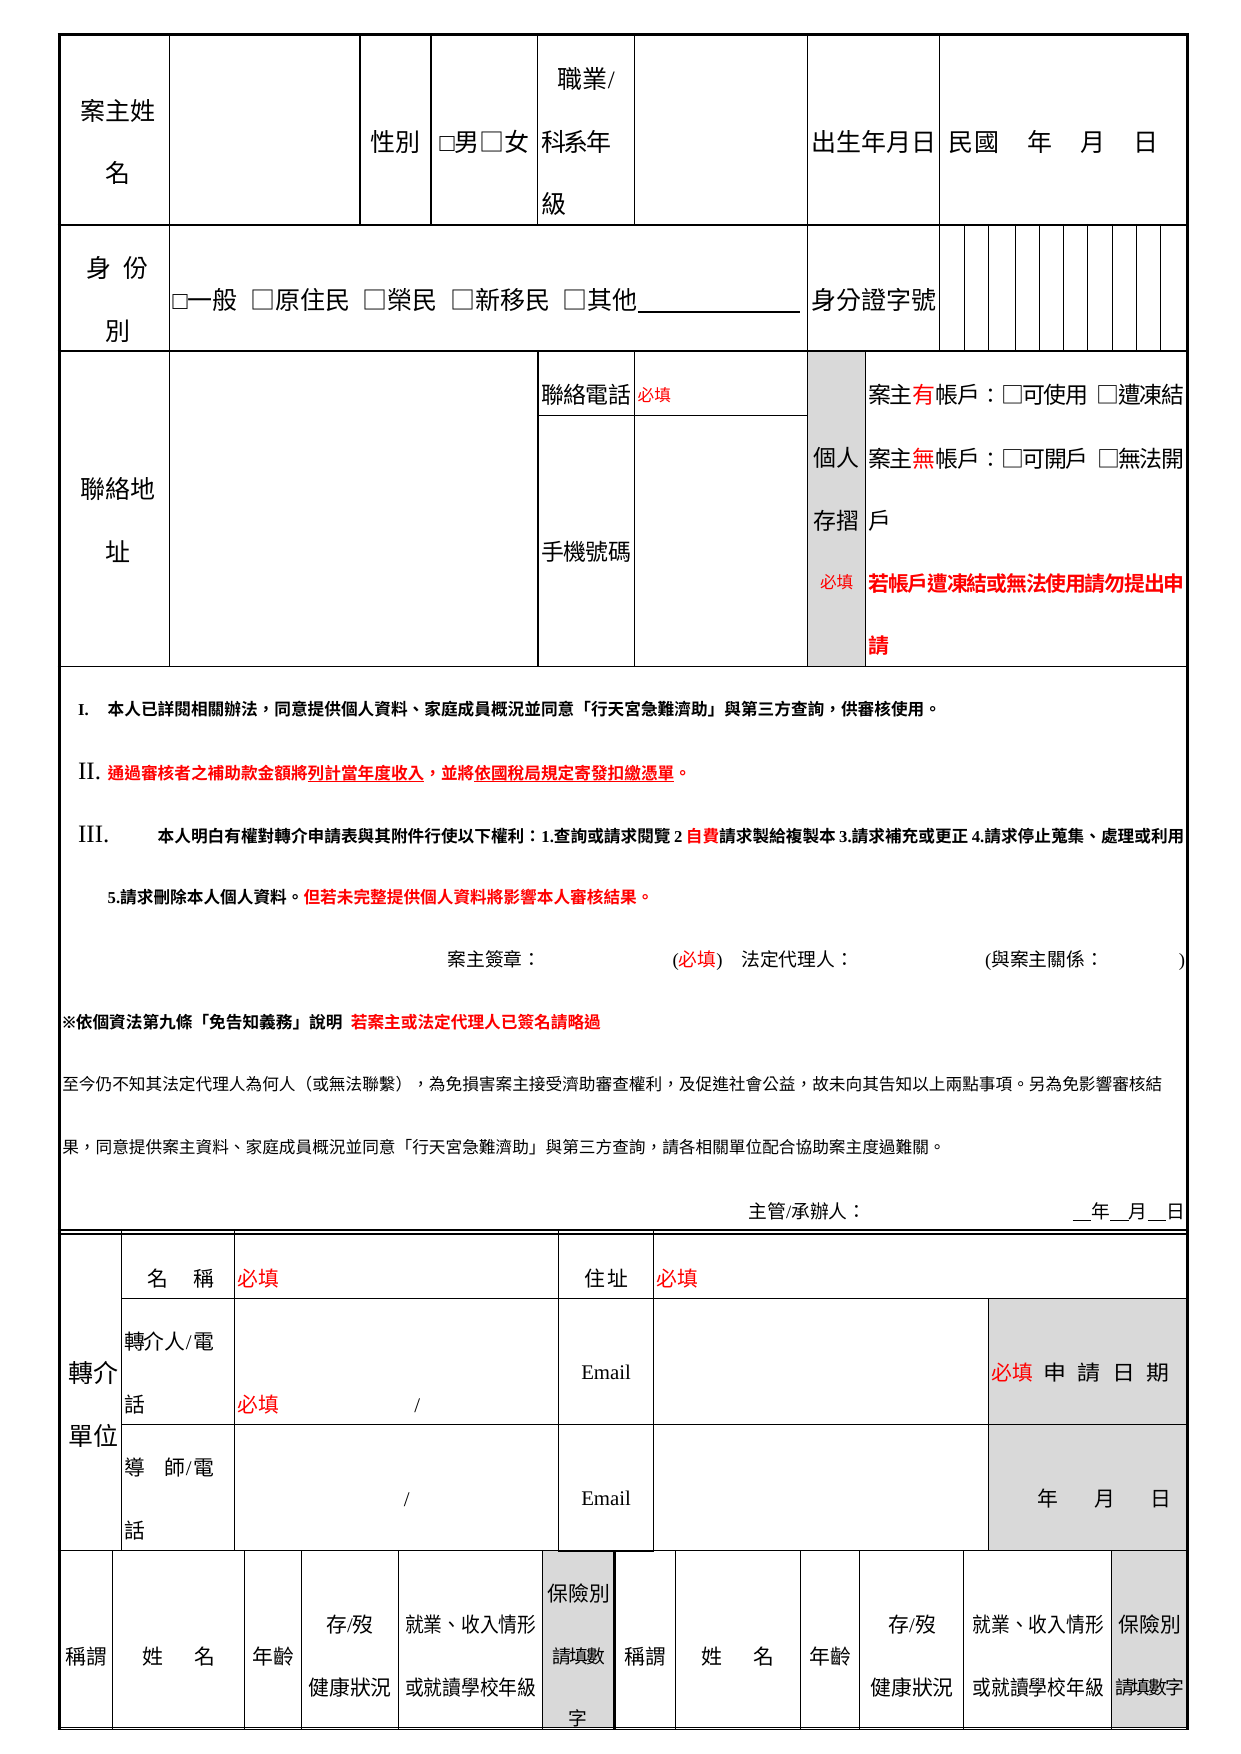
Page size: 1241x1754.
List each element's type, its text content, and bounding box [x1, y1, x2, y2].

table_cell 導 師/電話 [122, 1425, 234, 1550]
table_cell [940, 226, 964, 350]
table_header 出生年月日 [808, 36, 939, 224]
table_cell 個人 存摺 必填 [808, 352, 865, 666]
table_cell 身分證字號 [808, 226, 939, 350]
table_cell [635, 416, 807, 666]
table_cell / [235, 1425, 558, 1550]
table_cell 必填 / [235, 1299, 558, 1424]
table_cell 案主有帳戶：□可使用 □遭凍結 [866, 352, 1186, 414]
table_cell 名 稱 [122, 1235, 234, 1298]
table_cell 就業、收入情形 或就讀學校年級 [964, 1551, 1111, 1727]
table_cell [654, 1425, 988, 1550]
table_cell [170, 352, 537, 666]
table_cell Email [559, 1425, 653, 1550]
table_cell 稱謂 [61, 1551, 112, 1727]
table_cell [1064, 226, 1087, 350]
table_cell 住址 [559, 1235, 653, 1298]
table_cell 轉介人/電話 [122, 1299, 234, 1424]
table_cell [965, 226, 988, 350]
table_cell 年齡 [801, 1551, 859, 1727]
table_cell 姓 名 [113, 1551, 244, 1727]
table_cell 必填 申 請 日 期 [989, 1299, 1186, 1424]
table_cell 聯絡電話 [539, 352, 634, 414]
table_cell 必填 [235, 1235, 558, 1298]
table_cell 年齡 [245, 1551, 301, 1727]
table_cell 聯絡地址 [61, 352, 169, 666]
table_cell 保險別 請填數字 [543, 1551, 613, 1727]
table_header [635, 36, 807, 224]
table_cell 就業、收入情形 或就讀學校年級 [399, 1551, 542, 1727]
table_cell 轉介單位 [61, 1235, 121, 1550]
table_cell [1137, 226, 1160, 350]
table_header 民國 年 月 日 [940, 36, 1186, 224]
table_cell 保險別 請填數字 [1112, 1551, 1186, 1727]
table_cell 必填 [654, 1235, 1186, 1298]
table_cell [1016, 226, 1039, 350]
table_cell □一般 □原住民 □榮民 □新移民 □其他 [170, 226, 807, 350]
table_cell [1113, 226, 1136, 350]
table_cell 存/歿 健康狀況 [860, 1551, 963, 1727]
table_cell 存/歿 健康狀況 [302, 1551, 398, 1727]
table_cell [1040, 226, 1063, 350]
table_cell 本人已詳閱相關辦法，同意提供個人資料、家庭成員概況並同意「行天宮急難濟助」與第三方查詢，供審核使用。 通過審核者之補助款金額將列計當年度收入，並將依國稅局規定寄發扣繳憑單。 本人明白有權對轉介申請表與其附件行使以下權利：1.查詢或請求閱覽2自費請求製給複製本3.請求補充或更正4.請求停止蒐集、處理或利用5.請求刪除本人個人資料。但若未完整提供個人資料將影響本人審核結果。 案主簽章： (必填) 法定代理人： (與案主關係： ) ※依個資法第九條「免告知義務」說明 若案主或法定代理人已簽名請略過 至今仍不知其法定代理人為何人（或無法聯繫），為免損害案主接受濟助審查權利，及促進社會公益，故未向其告知以上兩點事項。另為免影響審核結果，同意提供案主資料、家庭成員概況並同意「行天宮急難濟助」與第三方查詢，請各相關單位配合協助案主度過難關。 主管/承辦人： 年 月 日 [61, 667, 1186, 1229]
table_cell [989, 226, 1015, 350]
table_cell 案主無帳戶：□可開戶 □無法開戶 若帳戶遭凍結或無法使用請勿提出申請 [866, 415, 1186, 666]
table_header □男□女 [432, 36, 537, 224]
table_header 性別 [361, 36, 430, 224]
table_cell 稱謂 [616, 1551, 675, 1727]
table_header 職業/ 科系年級 [538, 36, 634, 224]
table_cell 必填 [635, 352, 807, 414]
table_cell 年 月 日 [989, 1425, 1186, 1550]
table_cell Email [559, 1299, 653, 1424]
table_cell 身 份 別 [61, 226, 169, 350]
table_cell [1088, 226, 1112, 350]
table_cell [654, 1299, 988, 1424]
table_header 案主姓名 [61, 36, 169, 224]
table_cell [1161, 226, 1186, 350]
table_cell 手機號碼 [539, 416, 634, 666]
table_header [170, 36, 359, 224]
table_cell 姓 名 [676, 1551, 800, 1727]
